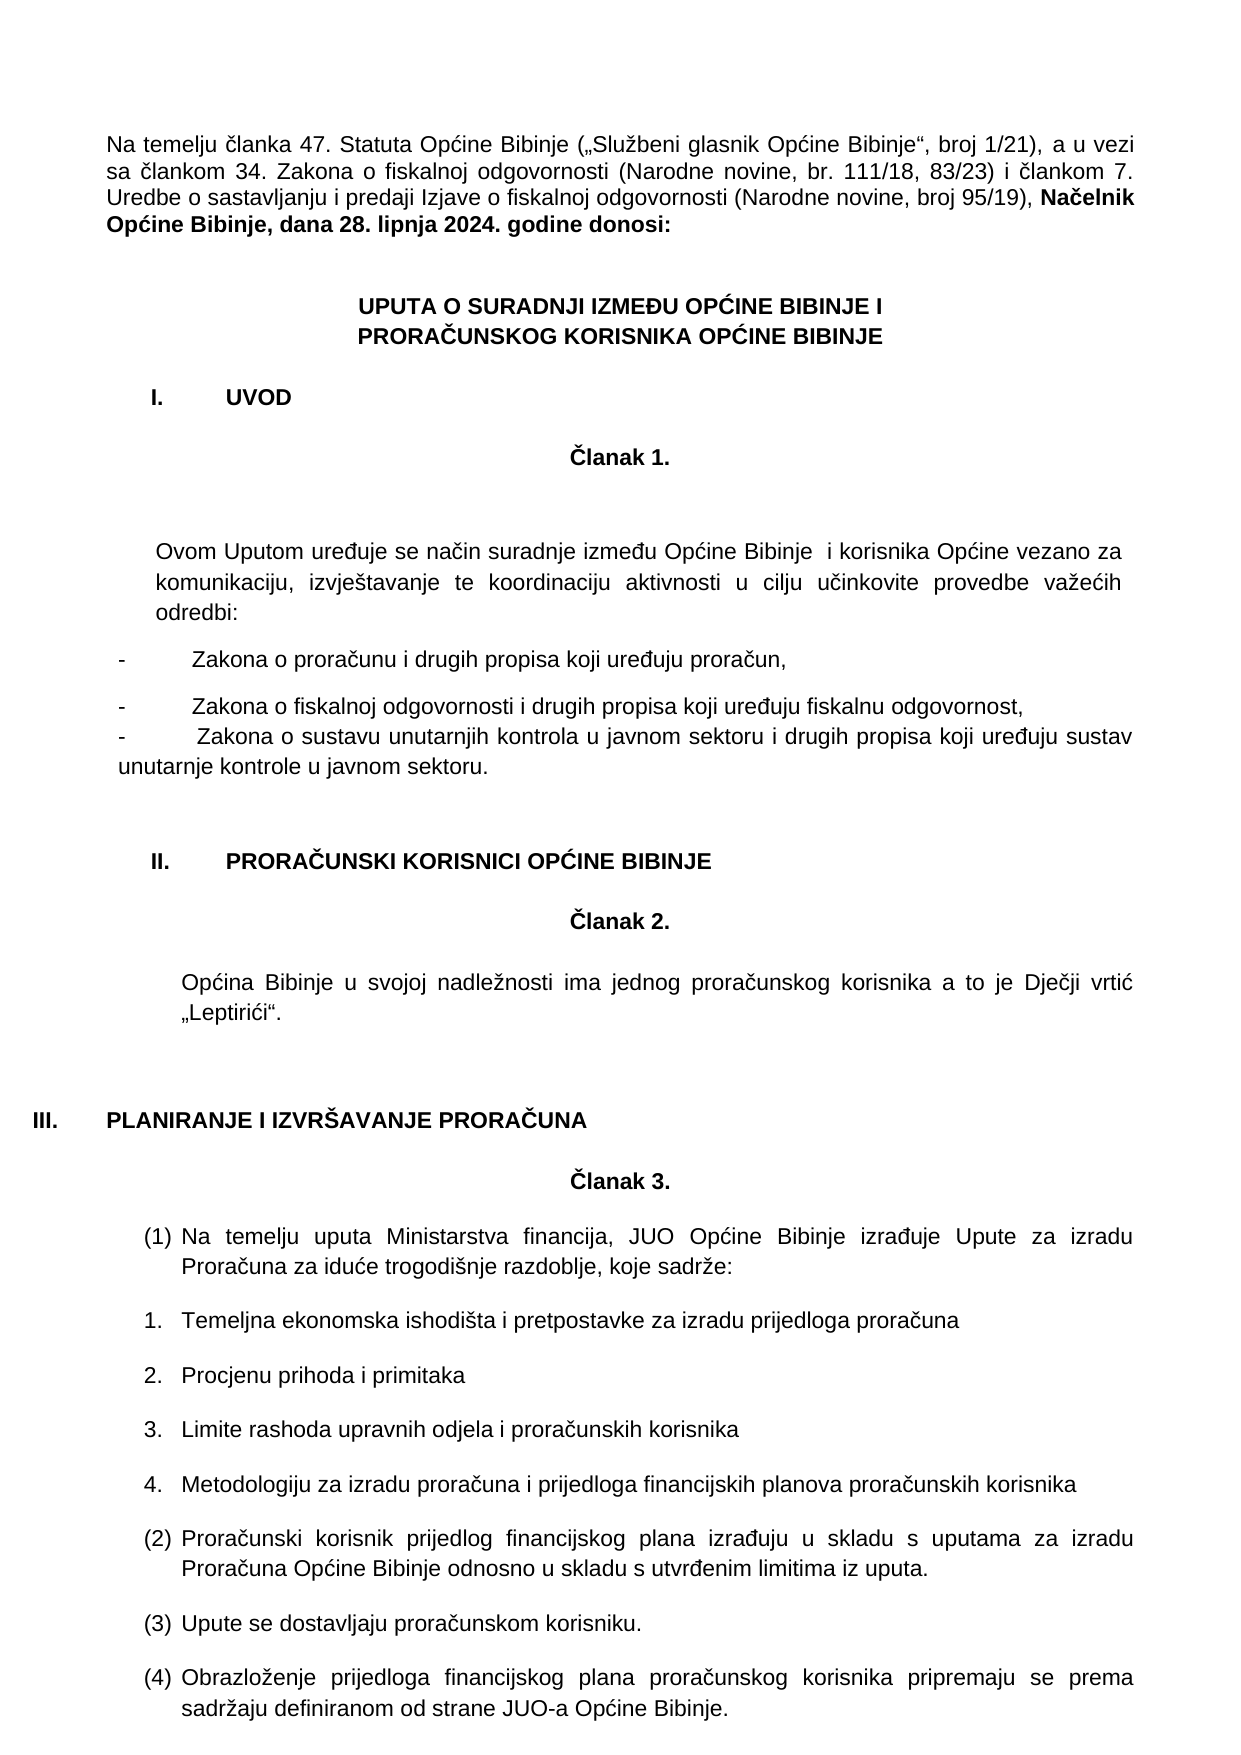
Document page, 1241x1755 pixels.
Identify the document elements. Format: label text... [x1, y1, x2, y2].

list Limite rashoda upravnih odjela i proračunskih korisnika [144, 1416, 1134, 1443]
list Zakona o fiskalnoj odgovornosti i drugih propisa koji uređuju fiskalnu odgovornost, [118, 693, 1134, 719]
text Članak 2. [569, 908, 1134, 934]
list PLANIRANJE I IZVRŠAVANJE PRORAČUNA [32, 1107, 1134, 1133]
list Metodologiju za izradu proračuna i prijedloga financijskih planova proračunskih korisnika [144, 1471, 1134, 1497]
list Proračunski korisnik prijedlog financijskog plana izrađuju u skladu s uputama za izradu Proračuna Općine Bibinje odnosno u skladu s utvrđenim limitima iz uputa. [144, 1525, 1134, 1582]
list Obrazloženje prijedloga financijskog plana proračunskog korisnika pripremaju se prema sadržaju definiranom od strane JUO-a Općine Bibinje. [144, 1664, 1134, 1721]
text Općina Bibinje u svojoj nadležnosti ima jednog proračunskog korisnika a to je Dječji vrtić „Leptirići“. [181, 969, 1134, 1025]
list UVOD [151, 384, 1134, 410]
list Upute se dostavljaju proračunskom korisniku. [144, 1610, 1134, 1636]
list Temeljna ekonomska ishodišta i pretpostavke za izradu prijedloga proračuna [144, 1307, 1134, 1334]
list Na temelju uputa Ministarstva financija, JUO Općine Bibinje izrađuje Upute za izradu Proračuna za iduće trogodišnje razdoblje, koje sadrže: [144, 1223, 1134, 1279]
text Članak 1. [569, 444, 1134, 471]
text Članak 3. [463, 1168, 777, 1194]
text UPUTA O SURADNJI IZMEĐU OPĆINE BIBINJE I PRORAČUNSKOG KORISNIKA OPĆINE BIBINJE [306, 293, 934, 350]
text - Zakona o sustavu unutarnjih kontrola u javnom sektoru i drugih propisa koji uređuju sustav unutarnje kontrole u javnom sektoru. [118, 723, 1134, 779]
list Procjenu prihoda i primitaka [144, 1362, 1134, 1388]
text Na temelju članka 47. Statuta Općine Bibinje („Službeni glasnik Općine Bibinje“, broj 1/21), a u vezi sa člankom 34. Zakona o fiskalnoj odgovornosti (Narodne novine, br. 111/18, 83/23) i člankom 7. Uredbe o sastavljanju i predaji Izjave o fiskalnoj odgovornosti (Narodne novine, broj 95/19), Načelnik Općine Bibinje, dana 28. lipnja 2024. godine donosi: [106, 130, 1134, 237]
list Zakona o proračunu i drugih propisa koji uređuju proračun, [118, 646, 1134, 672]
text Ovom Uputom uređuje se način suradnje između Općine Bibinje i korisnika Općine vezano za komunikaciju, izvještavanje te koordinaciju aktivnosti u cilju učinkovite provedbe važećih odredbi: [155, 538, 1123, 625]
list PRORAČUNSKI KORISNICI OPĆINE BIBINJE [151, 848, 1134, 874]
